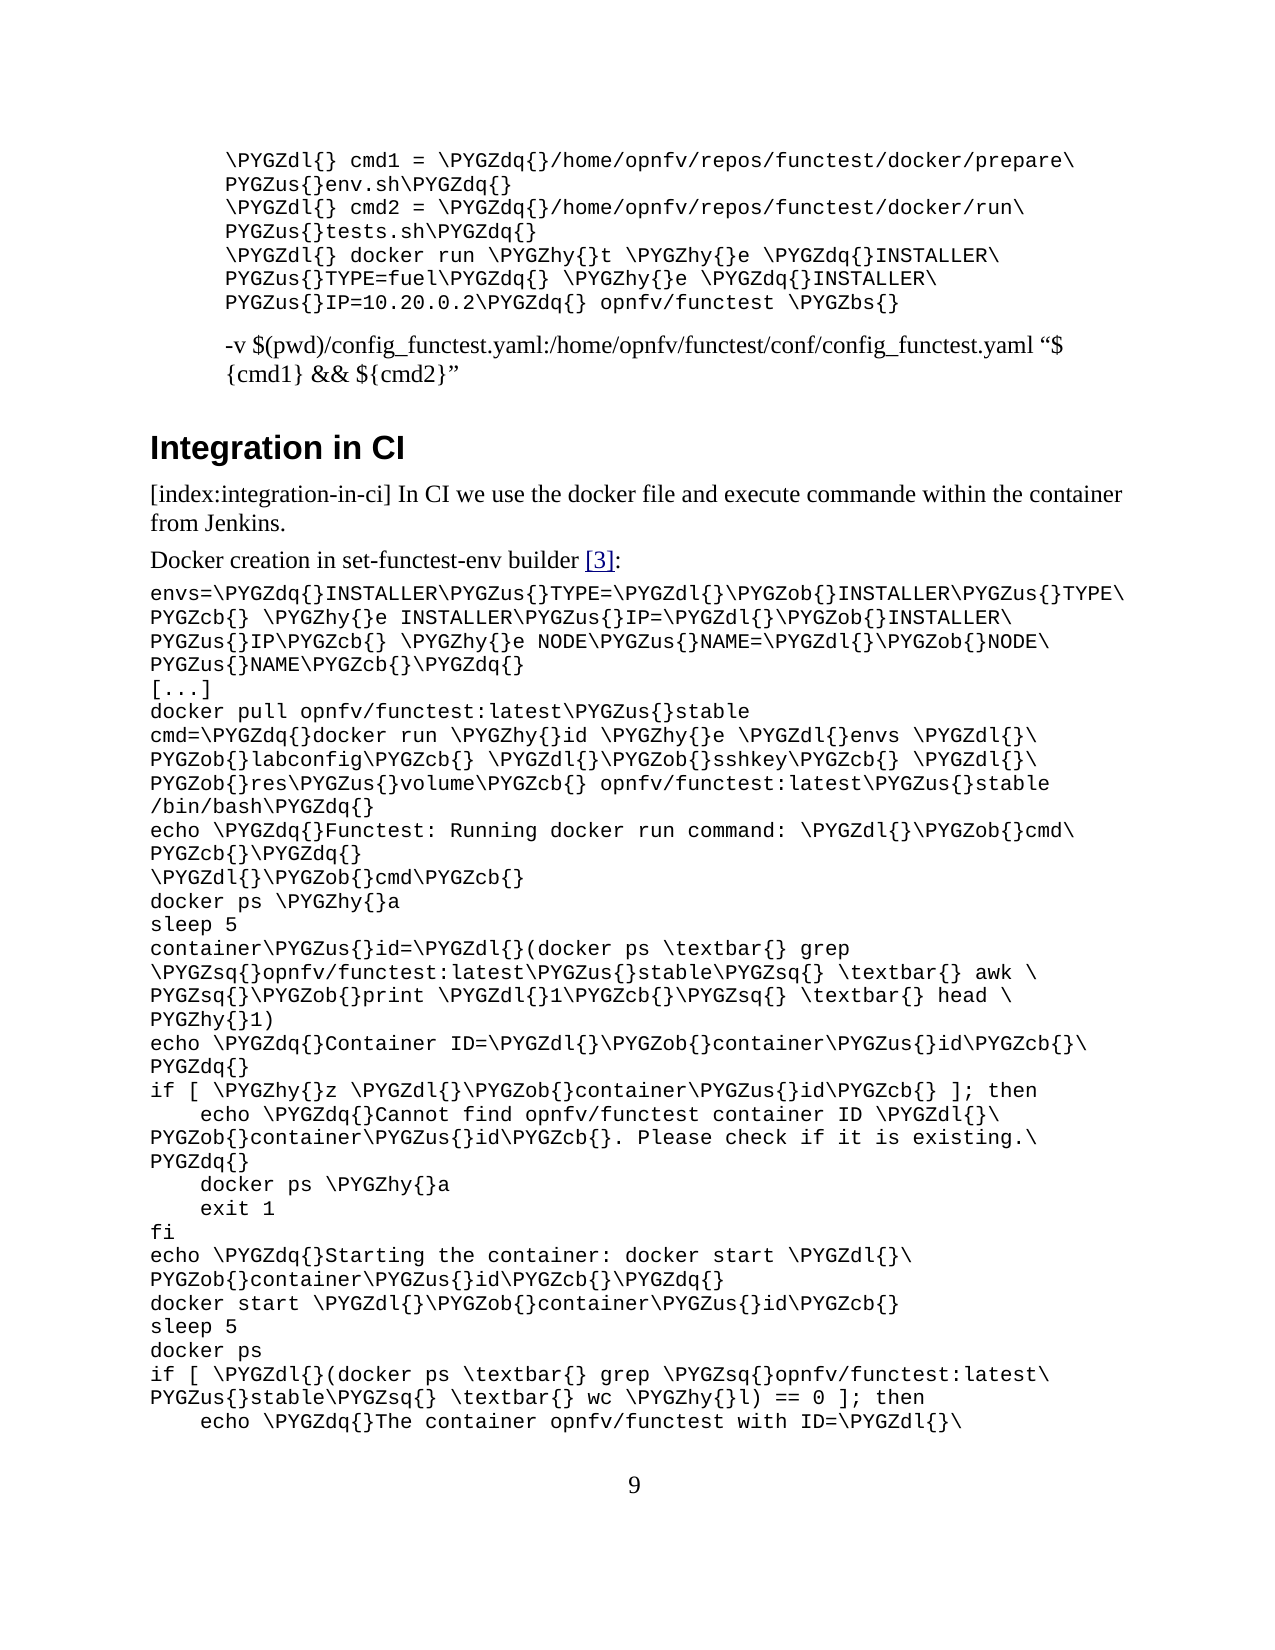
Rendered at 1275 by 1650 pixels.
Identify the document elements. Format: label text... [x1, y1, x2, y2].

text docker ps \PYGZhy{}a [150, 1174, 1125, 1198]
text Docker creation in set-functest-env builder [3]: [150, 546, 1125, 574]
text if [ \PYGZhy{}z \PYGZdl{}\PYGZob{}container\PYGZus{}id\PYGZcb{} ]; then [150, 1080, 1125, 1103]
text echo \PYGZdq{}Container ID=\PYGZdl{}\PYGZob{}container\PYGZus{}id\PYGZcb{}\PYGZdq{} [150, 1033, 1125, 1080]
text echo \PYGZdq{}The container opnfv/functest with ID=\PYGZdl{}\ [150, 1411, 1125, 1434]
text docker ps [150, 1340, 1125, 1364]
text \PYGZdl{} cmd2 = \PYGZdq{}/home/opnfv/repos/functest/docker/run\PYGZus{}tests.sh\PYGZdq{} [225, 197, 1125, 244]
text fi [150, 1222, 1125, 1245]
text if [ \PYGZdl{}(docker ps \textbar{} grep \PYGZsq{}opnfv/functest:latest\PYGZus{}stable\PYGZsq{} \textbar{} wc \PYGZhy{}l) == 0 ]; then [150, 1364, 1125, 1411]
text container\PYGZus{}id=\PYGZdl{}(docker ps \textbar{} grep \PYGZsq{}opnfv/functest:latest\PYGZus{}stable\PYGZsq{} \textbar{} awk \PYGZsq{}\PYGZob{}print \PYGZdl{}1\PYGZcb{}\PYGZsq{} \textbar{} head \PYGZhy{}1) [150, 938, 1125, 1033]
text cmd=\PYGZdq{}docker run \PYGZhy{}id \PYGZhy{}e \PYGZdl{}envs \PYGZdl{}\PYGZob{}labconfig\PYGZcb{} \PYGZdl{}\PYGZob{}sshkey\PYGZcb{} \PYGZdl{}\PYGZob{}res\PYGZus{}volume\PYGZcb{} opnfv/functest:latest\PYGZus{}stable /bin/bash\PYGZdq{} [150, 725, 1125, 820]
text \PYGZdl{}\PYGZob{}cmd\PYGZcb{} [150, 867, 1125, 891]
text [index:integration-in-ci] In CI we use the docker file and execute commande within the container from Jenkins. [150, 479, 1125, 537]
text envs=\PYGZdq{}INSTALLER\PYGZus{}TYPE=\PYGZdl{}\PYGZob{}INSTALLER\PYGZus{}TYPE\PYGZcb{} \PYGZhy{}e INSTALLER\PYGZus{}IP=\PYGZdl{}\PYGZob{}INSTALLER\PYGZus{}IP\PYGZcb{} \PYGZhy{}e NODE\PYGZus{}NAME=\PYGZdl{}\PYGZob{}NODE\PYGZus{}NAME\PYGZcb{}\PYGZdq{} [150, 583, 1125, 678]
text docker start \PYGZdl{}\PYGZob{}container\PYGZus{}id\PYGZcb{} [150, 1293, 1125, 1316]
text docker ps \PYGZhy{}a [150, 891, 1125, 914]
text echo \PYGZdq{}Functest: Running docker run command: \PYGZdl{}\PYGZob{}cmd\PYGZcb{}\PYGZdq{} [150, 820, 1125, 867]
text exit 1 [150, 1198, 1125, 1222]
text echo \PYGZdq{}Cannot find opnfv/functest container ID \PYGZdl{}\PYGZob{}container\PYGZus{}id\PYGZcb{}. Please check if it is existing.\PYGZdq{} [150, 1103, 1125, 1174]
text [...] [150, 678, 1125, 702]
subtitle Integration in CI [150, 428, 1125, 467]
text -v $(pwd)/config_functest.yaml:/home/opnfv/functest/conf/config_functest.yaml “${cmd1} && ${cmd2}” [225, 331, 1125, 388]
text \PYGZdl{} docker run \PYGZhy{}t \PYGZhy{}e \PYGZdq{}INSTALLER\PYGZus{}TYPE=fuel\PYGZdq{} \PYGZhy{}e \PYGZdq{}INSTALLER\PYGZus{}IP=10.20.0.2\PYGZdq{} opnfv/functest \PYGZbs{} [225, 244, 1125, 316]
text sleep 5 [150, 1316, 1125, 1340]
text sleep 5 [150, 914, 1125, 938]
text docker pull opnfv/functest:latest\PYGZus{}stable [150, 702, 1125, 725]
text echo \PYGZdq{}Starting the container: docker start \PYGZdl{}\PYGZob{}container\PYGZus{}id\PYGZcb{}\PYGZdq{} [150, 1245, 1125, 1293]
text \PYGZdl{} cmd1 = \PYGZdq{}/home/opnfv/repos/functest/docker/prepare\PYGZus{}env.sh\PYGZdq{} [225, 150, 1125, 197]
